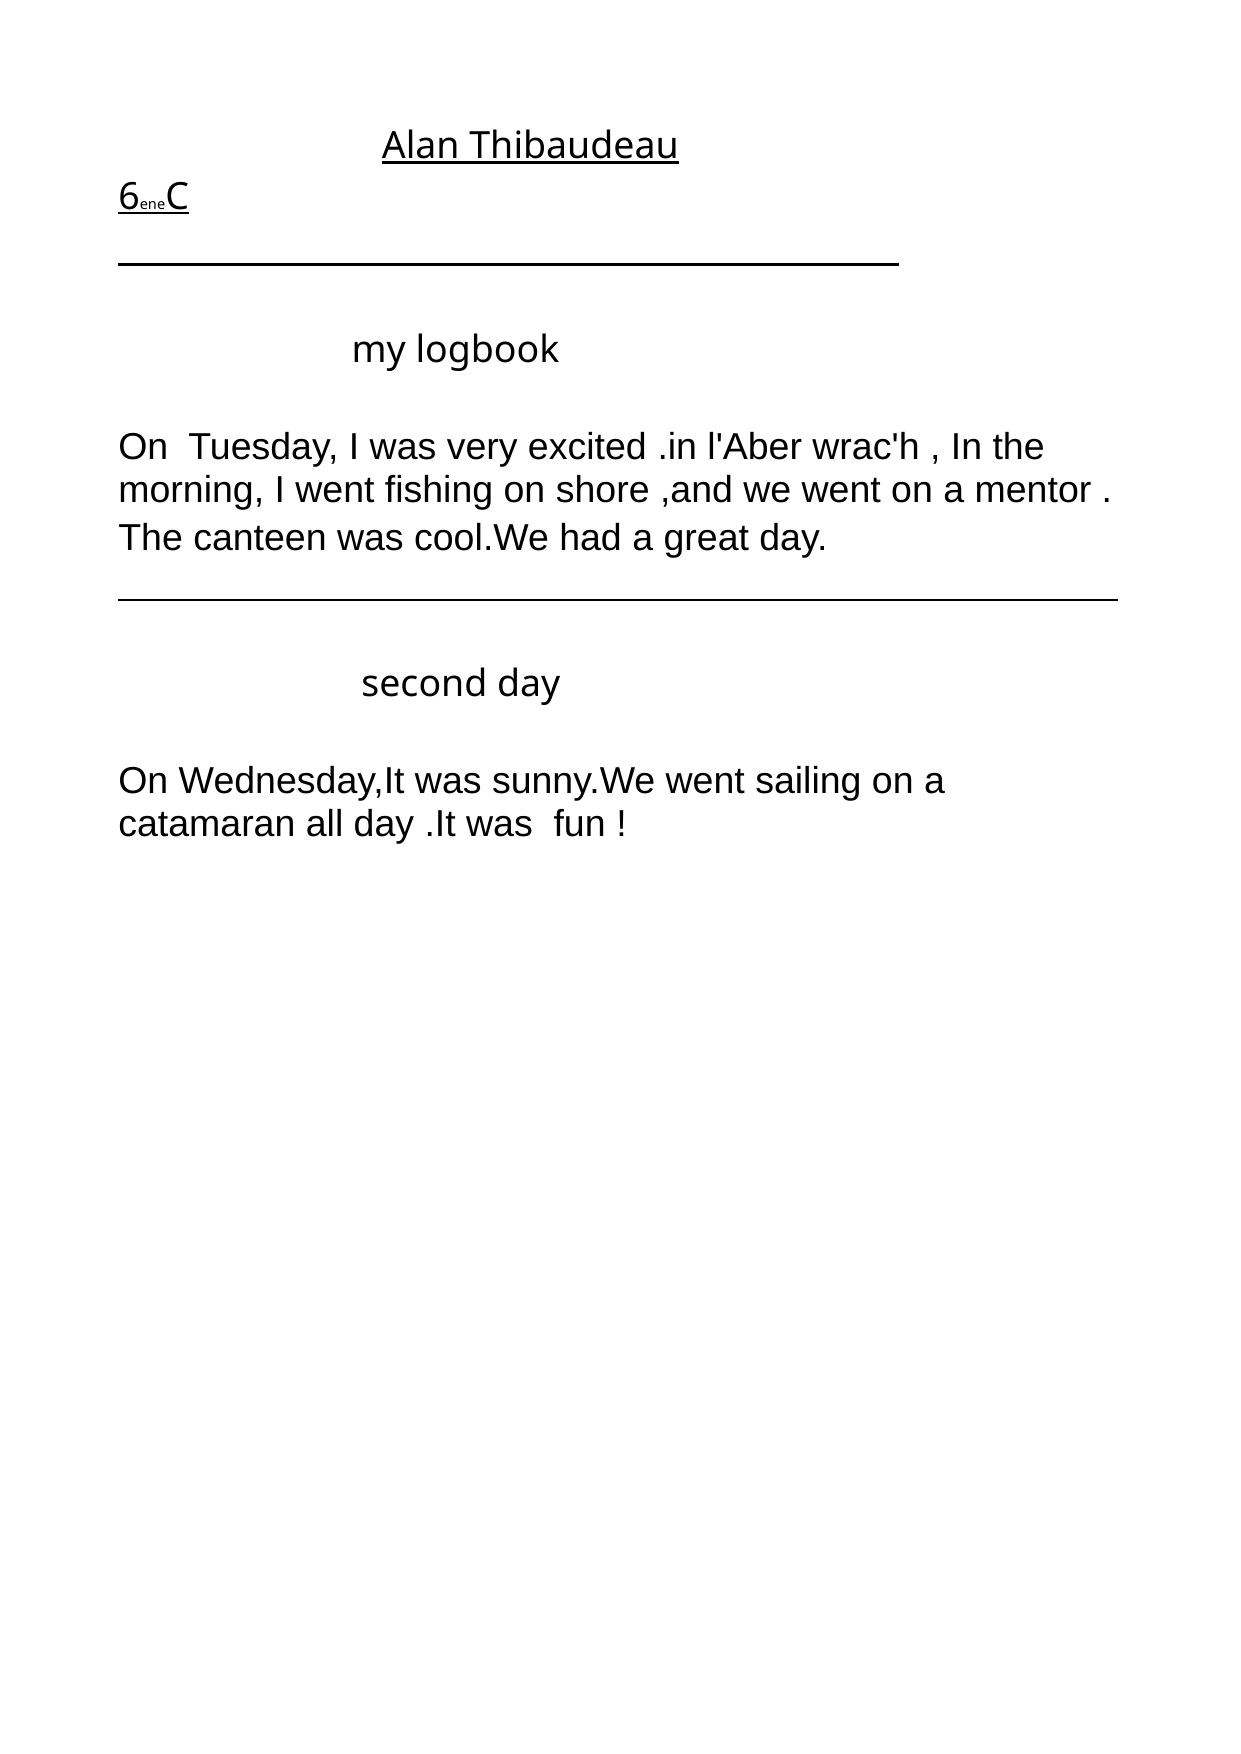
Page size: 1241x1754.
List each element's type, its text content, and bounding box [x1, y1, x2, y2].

text Alan Thibaudeau [118, 118, 1122, 169]
text my logbook [118, 322, 1122, 373]
text second day [118, 656, 1122, 707]
text 6eneC [118, 169, 1122, 220]
text On Wednesday,It was sunny.We went sailing on a catamaran all day .It was fun ! [118, 758, 1122, 844]
text On Tuesday, I was very excited .in l'Aber wrac'h , In the morning, I went fishing on shore ,and we went on a mentor . The canteen was cool.We had a great day. [118, 424, 1122, 562]
